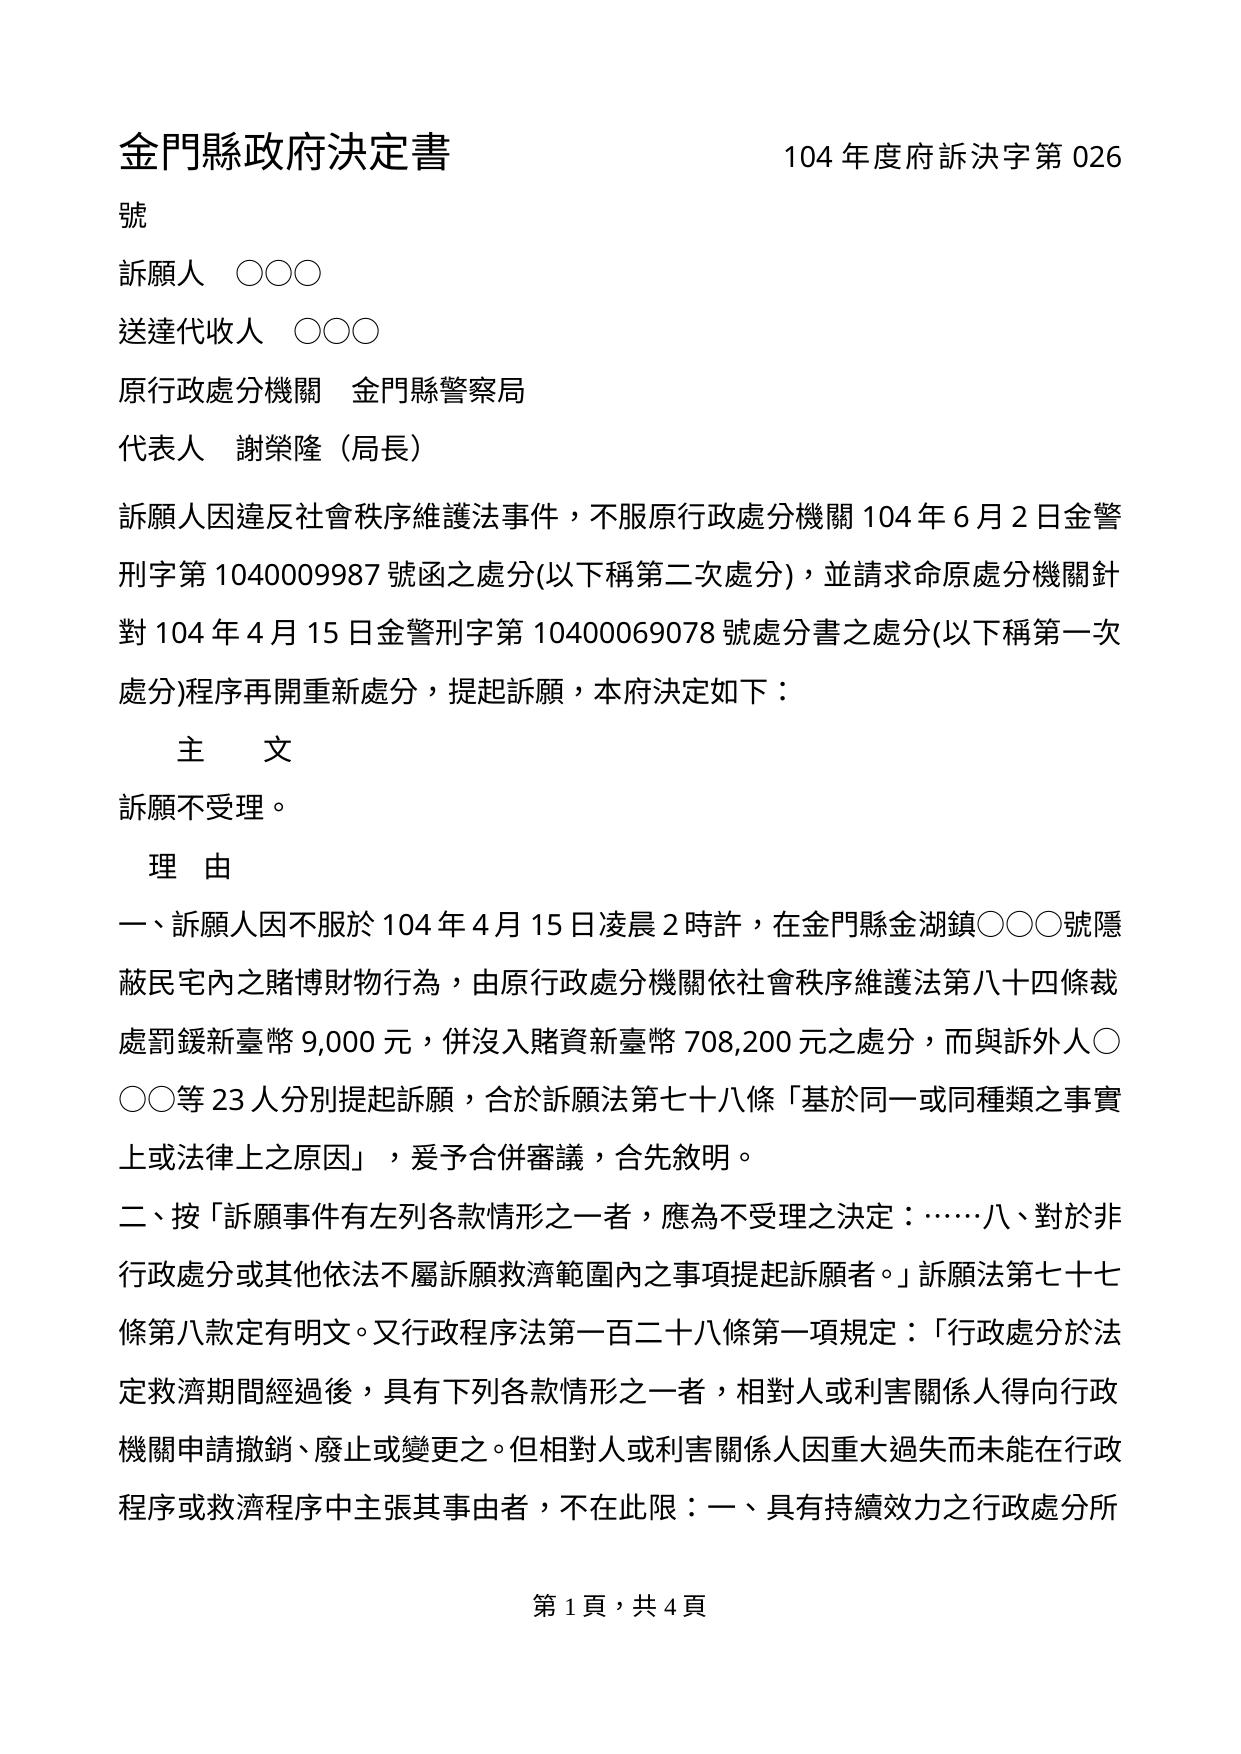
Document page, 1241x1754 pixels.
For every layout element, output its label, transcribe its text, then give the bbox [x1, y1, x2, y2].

text 理 由 [118, 831, 1122, 889]
text 送達代收人 ○○○ [118, 296, 1122, 354]
text 代表人 謝榮隆（局長） [118, 413, 1122, 471]
text 訴願不受理。 [118, 772, 1122, 831]
text 訴願人因違反社會秩序維護法事件，不服原行政處分機關104年6月2日金警刑字第1040009987號函之處分(以下稱第二次處分)，並請求命原處分機關針對104年4月15日金警刑字第10400069078號處分書之處分(以下稱第一次處分)程序再開重新處分，提起訴願，本府決定如下： [118, 481, 1122, 714]
text 金門縣政府決定書 104年度府訴決字第026號 [118, 121, 1122, 238]
text 二、按「訴願事件有左列各款情形之一者，應為不受理之決定：……八、對於非行政處分或其他依法不屬訴願救濟範圍內之事項提起訴願者。」訴願法第七十七條第八款定有明文。又行政程序法第一百二十八條第一項規定：「行政處分於法定救濟期間經過後，具有下列各款情形之一者，相對人或利害關係人得向行政機關申請撤銷、廢止或變更之。但相對人或利害關係人因重大過失而未能在行政程序或救濟程序中主張其事由者，不在此限：一、具有持續效力之行政處分所依據之事實事後發生有利於相對人或利害關係人之變更者。二、發生新事實或發現新證據者，但以如經斟酌可受較有利益之處分者為限。三、其他具有相當於行政訴訟法所定再審事由且足以影響行政處分者。」。行政訴訟法第二百七十三條第一項復規定：「有下列各款情形之一者，得以再審之訴對於確定終局判決聲明不服。但當事人已依上訴主張其事由或知其事由而不為主張者，不在此限：一、適用法規顯有錯誤。……」另社會秩序維護法第八十四條規定：「於非公共場所或非公眾得出入之職業賭博場所，賭博財物者，處新臺幣九千元以下罰鍰。」 [118, 1181, 1122, 1531]
text 原行政處分機關 金門縣警察局 [118, 354, 1122, 413]
text 主 文 [168, 714, 1122, 772]
text 訴願人 ○○○ [118, 238, 1122, 296]
text 一、訴願人因不服於104年4月15日凌晨2時許，在金門縣金湖鎮○○○號隱蔽民宅內之賭博財物行為，由原行政處分機關依社會秩序維護法第八十四條裁處罰鍰新臺幣9,000 元，併沒入賭資新臺幣708,200元之處分，而與訴外人○○○等23人分別提起訴願，合於訴願法第七十八條「基於同一或同種類之事實上或法律上之原因」，爰予合併審議，合先敘明。 [118, 889, 1122, 1181]
